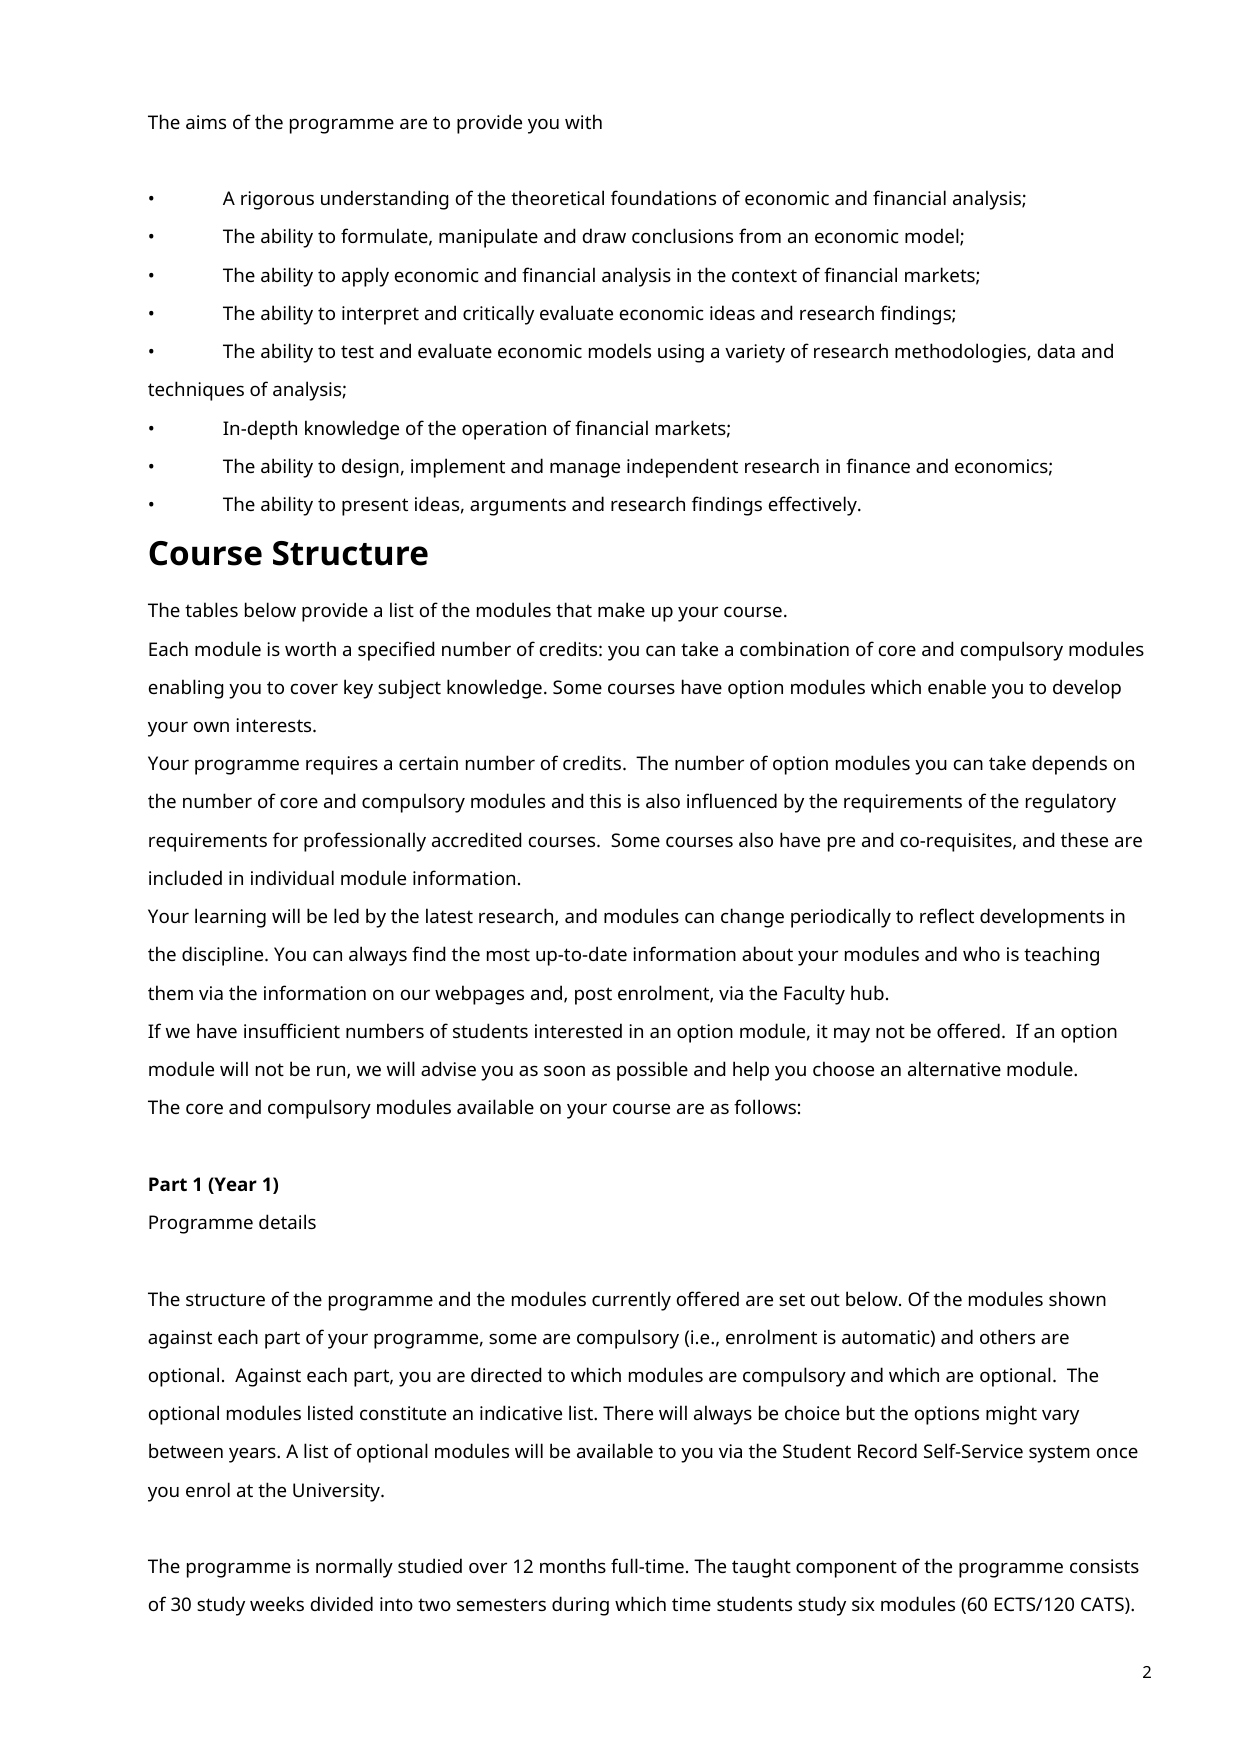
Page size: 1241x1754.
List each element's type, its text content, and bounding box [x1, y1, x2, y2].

text The aims of the programme are to provide you with • A rigorous understanding of the theoretical foundations of economic and financial analysis; • The ability to formulate, manipulate and draw conclusions from an economic model; • The ability to apply economic and financial analysis in the context of financial markets; • The ability to interpret and critically evaluate economic ideas and research findings; • The ability to test and evaluate economic models using a variety of research methodologies, data and techniques of analysis; • In-depth knowledge of the operation of financial markets; • The ability to design, implement and manage independent research in finance and economics; • The ability to present ideas, arguments and research findings effectively. [148, 71, 1152, 517]
text Your learning will be led by the latest research, and modules can change periodically to reflect developments in the discipline. You can always find the most up-to-date information about your modules and who is teaching them via the information on our webpages and, post enrolment, via the Faculty hub. [148, 903, 1152, 1006]
text The tables below provide a list of the modules that make up your course. [148, 598, 1152, 623]
subtitle Course Structure [148, 529, 1152, 575]
text If we have insufficient numbers of students interested in an option module, it may not be offered. If an option module will not be run, we will advise you as soon as possible and help you choose an alternative module. [148, 1018, 1152, 1082]
text Each module is worth a specified number of credits: you can take a combination of core and compulsory modules enabling you to cover key subject knowledge. Some courses have option modules which enable you to develop your own interests. [148, 636, 1152, 738]
text Your programme requires a certain number of credits. The number of option modules you can take depends on the number of core and compulsory modules and this is also influenced by the requirements of the regulatory requirements for professionally accredited courses. Some courses also have pre and co-requisites, and these are included in individual module information. [148, 751, 1152, 891]
table_header Part 1 (Year 1) Programme details The structure of the programme and the modules currently offered are set out below. Of the modules shown against each part of your programme, some are compulsory (i.e., enrolment is automatic) and others are optional. Against each part, you are directed to which modules are compulsory and which are optional. The optional modules listed constitute an indicative list. There will always be choice but the options might vary between years. A list of optional modules will be available to you via the Student Record Self-Service system once you enrol at the University. The programme is normally studied over 12 months full-time. The taught component of the programme consists of 30 study weeks divided into two semesters during which time students study six modules (60 ECTS/120 CATS). [136, 1133, 1152, 1617]
text The core and compulsory modules available on your course are as follows: [148, 1095, 1152, 1120]
